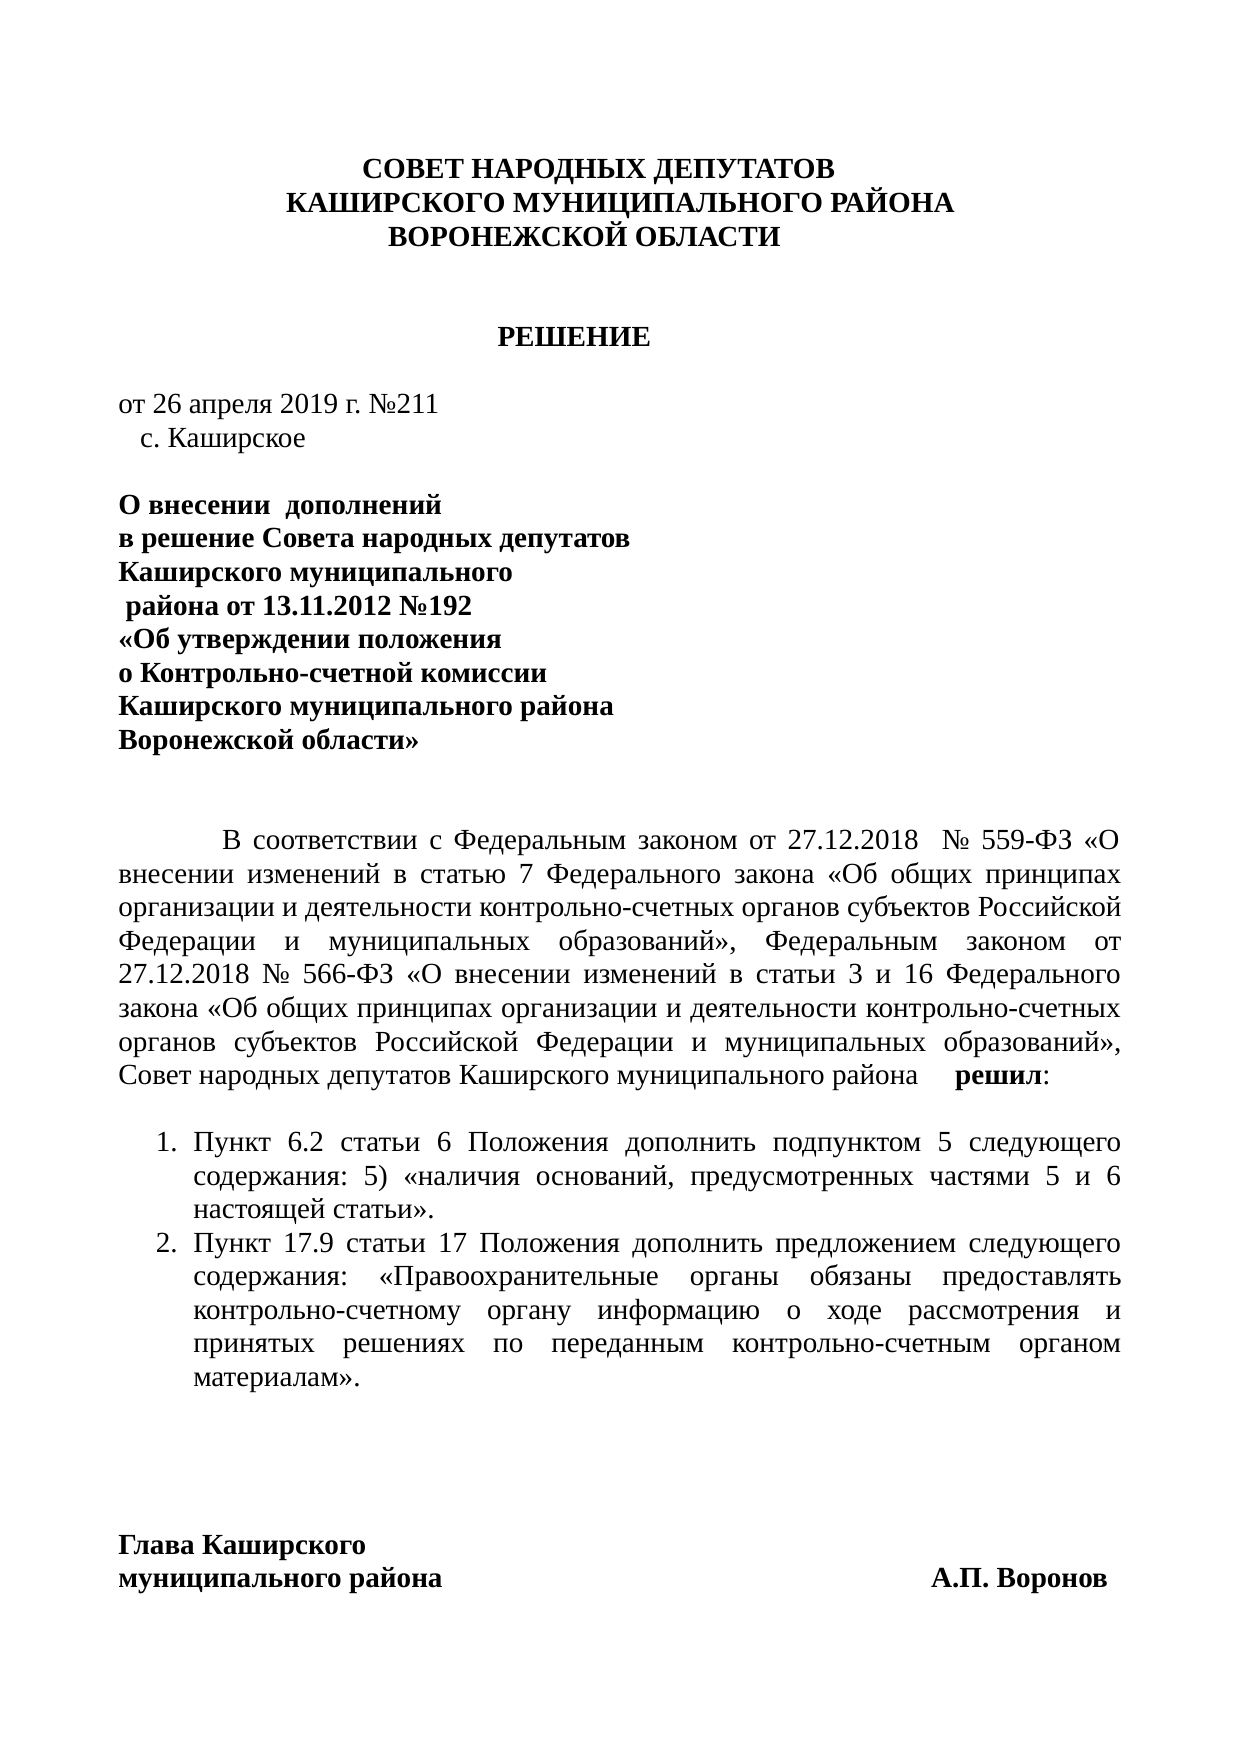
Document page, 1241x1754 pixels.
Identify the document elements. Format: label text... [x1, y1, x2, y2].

text ВОРОНЕЖСКОЙ ОБЛАСТИ [118, 219, 1122, 252]
text Глава Каширского [118, 1527, 1122, 1560]
text КАШИРСКОГО МУНИЦИПАЛЬНОГО РАЙОНА [118, 185, 1122, 219]
text района от 13.11.2012 №192 [118, 588, 1122, 621]
list Пункт 6.2 статьи 6 Положения дополнить подпунктом 5 следующего содержания: 5) «наличия оснований, предусмотренных частями 5 и 6 настоящей статьи». [156, 1124, 1122, 1225]
text Каширского муниципального [118, 554, 1122, 588]
text СОВЕТ НАРОДНЫХ ДЕПУТАТОВ [118, 152, 1122, 185]
text от 26 апреля 2019 г. №211 [118, 386, 1122, 420]
list Пункт 17.9 статьи 17 Положения дополнить предложением следующего содержания: «Правоохранительные органы обязаны предоставлять контрольно-счетному органу информацию о ходе рассмотрения и принятых решениях по переданным контрольно-счетным органом материалам». [156, 1225, 1122, 1393]
text Каширского муниципального района [118, 688, 1122, 722]
text с. Каширское [118, 420, 1122, 453]
text в решение Совета народных депутатов [118, 521, 1122, 554]
text «Об утверждении положения [118, 621, 1122, 655]
text В соответствии с Федеральным законом от 27.12.2018 № 559-ФЗ «О внесении изменений в статью 7 Федерального закона «Об общих принципах организации и деятельности контрольно-счетных органов субъектов Российской Федерации и муниципальных образований», Федеральным законом от 27.12.2018 № 566-ФЗ «О внесении изменений в статьи 3 и 16 Федерального закона «Об общих принципах организации и деятельности контрольно-счетных органов субъектов Российской Федерации и муниципальных образований», Совет народных депутатов Каширского муниципального района решил: [118, 822, 1122, 1091]
text О внесении дополнений [118, 487, 1122, 521]
text РЕШЕНИЕ [118, 319, 1122, 353]
text муниципального района А.П. Воронов [118, 1560, 1122, 1594]
text о Контрольно-счетной комиссии [118, 655, 1122, 688]
text Воронежской области» [118, 722, 1122, 755]
